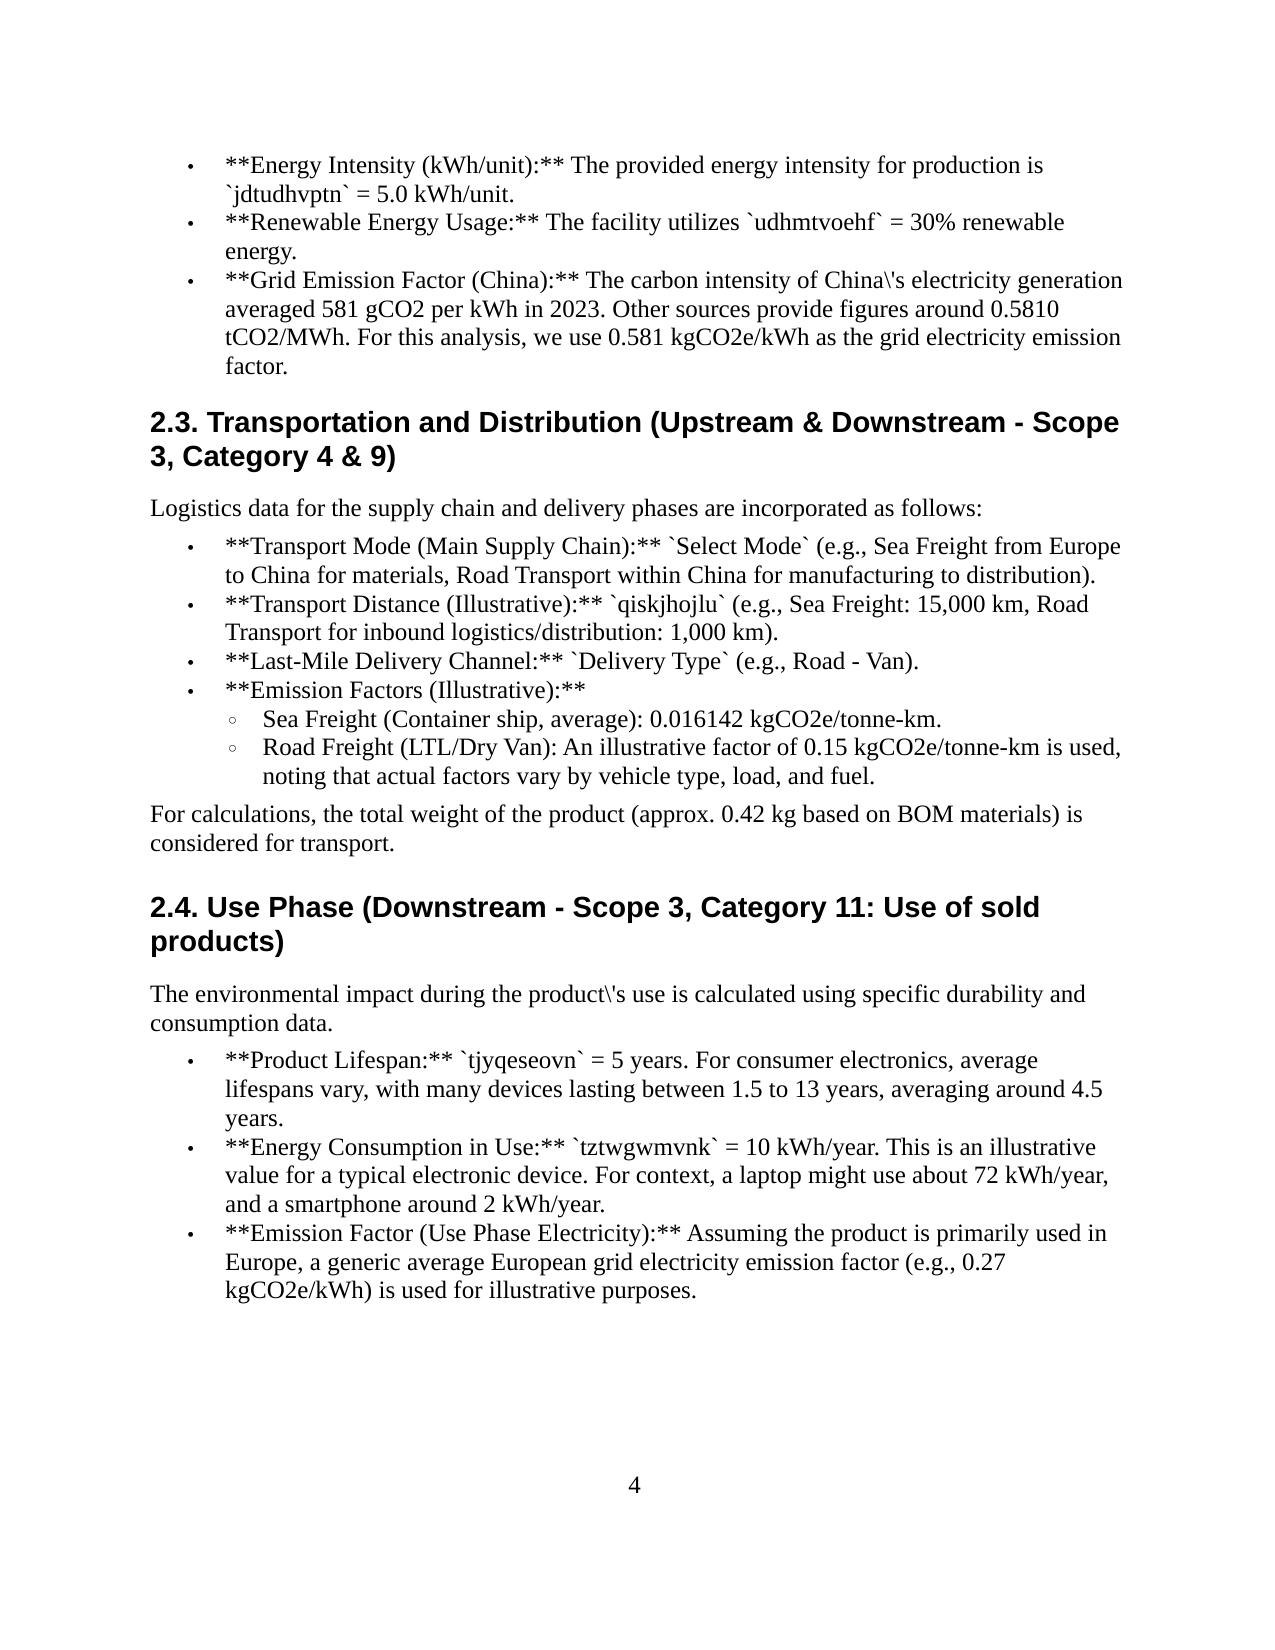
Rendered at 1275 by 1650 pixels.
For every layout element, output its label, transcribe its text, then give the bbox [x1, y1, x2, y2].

text Logistics data for the supply chain and delivery phases are incorporated as follows: [150, 493, 1125, 522]
list Sea Freight (Container ship, average): 0.016142 kgCO2e/tonne-km. [225, 704, 1125, 732]
list **Emission Factor (Use Phase Electricity):** Assuming the product is primarily used in Europe, a generic average European grid electricity emission factor (e.g., 0.27 kgCO2e/kWh) is used for illustrative purposes. [187, 1218, 1125, 1304]
list **Emission Factors (Illustrative):** [187, 675, 1125, 704]
list **Transport Mode (Main Supply Chain):** `Select Mode` (e.g., Sea Freight from Europe to China for materials, Road Transport within China for manufacturing to distribution). [187, 531, 1125, 589]
list **Energy Consumption in Use:** `tztwgwmvnk` = 10 kWh/year. This is an illustrative value for a typical electronic device. For context, a laptop might use about 72 kWh/year, and a smartphone around 2 kWh/year. [187, 1132, 1125, 1218]
subtitle 2.4. Use Phase (Downstream - Scope 3, Category 11: Use of sold products) [150, 890, 1125, 957]
list **Grid Emission Factor (China):** The carbon intensity of China\'s electricity generation averaged 581 gCO2 per kWh in 2023. Other sources provide figures around 0.5810 tCO2/MWh. For this analysis, we use 0.581 kgCO2e/kWh as the grid electricity emission factor. [187, 265, 1125, 380]
list **Product Lifespan:** `tjyqeseovn` = 5 years. For consumer electronics, average lifespans vary, with many devices lasting between 1.5 to 13 years, averaging around 4.5 years. [187, 1045, 1125, 1132]
list **Energy Intensity (kWh/unit):** The provided energy intensity for production is `jdtudhvptn` = 5.0 kWh/unit. [187, 150, 1125, 207]
list Road Freight (LTL/Dry Van): An illustrative factor of 0.15 kgCO2e/tonne-km is used, noting that actual factors vary by vehicle type, load, and fuel. [225, 732, 1125, 790]
text The environmental impact during the product\'s use is calculated using specific durability and consumption data. [150, 979, 1125, 1036]
text For calculations, the total weight of the product (approx. 0.42 kg based on BOM materials) is considered for transport. [150, 799, 1125, 856]
list **Transport Distance (Illustrative):** `qiskjhojlu` (e.g., Sea Freight: 15,000 km, Road Transport for inbound logistics/distribution: 1,000 km). [187, 589, 1125, 646]
list **Last-Mile Delivery Channel:** `Delivery Type` (e.g., Road - Van). [187, 646, 1125, 675]
subtitle 2.3. Transportation and Distribution (Upstream & Downstream - Scope 3, Category 4 & 9) [150, 405, 1125, 472]
list **Renewable Energy Usage:** The facility utilizes `udhmtvoehf` = 30% renewable energy. [187, 207, 1125, 265]
